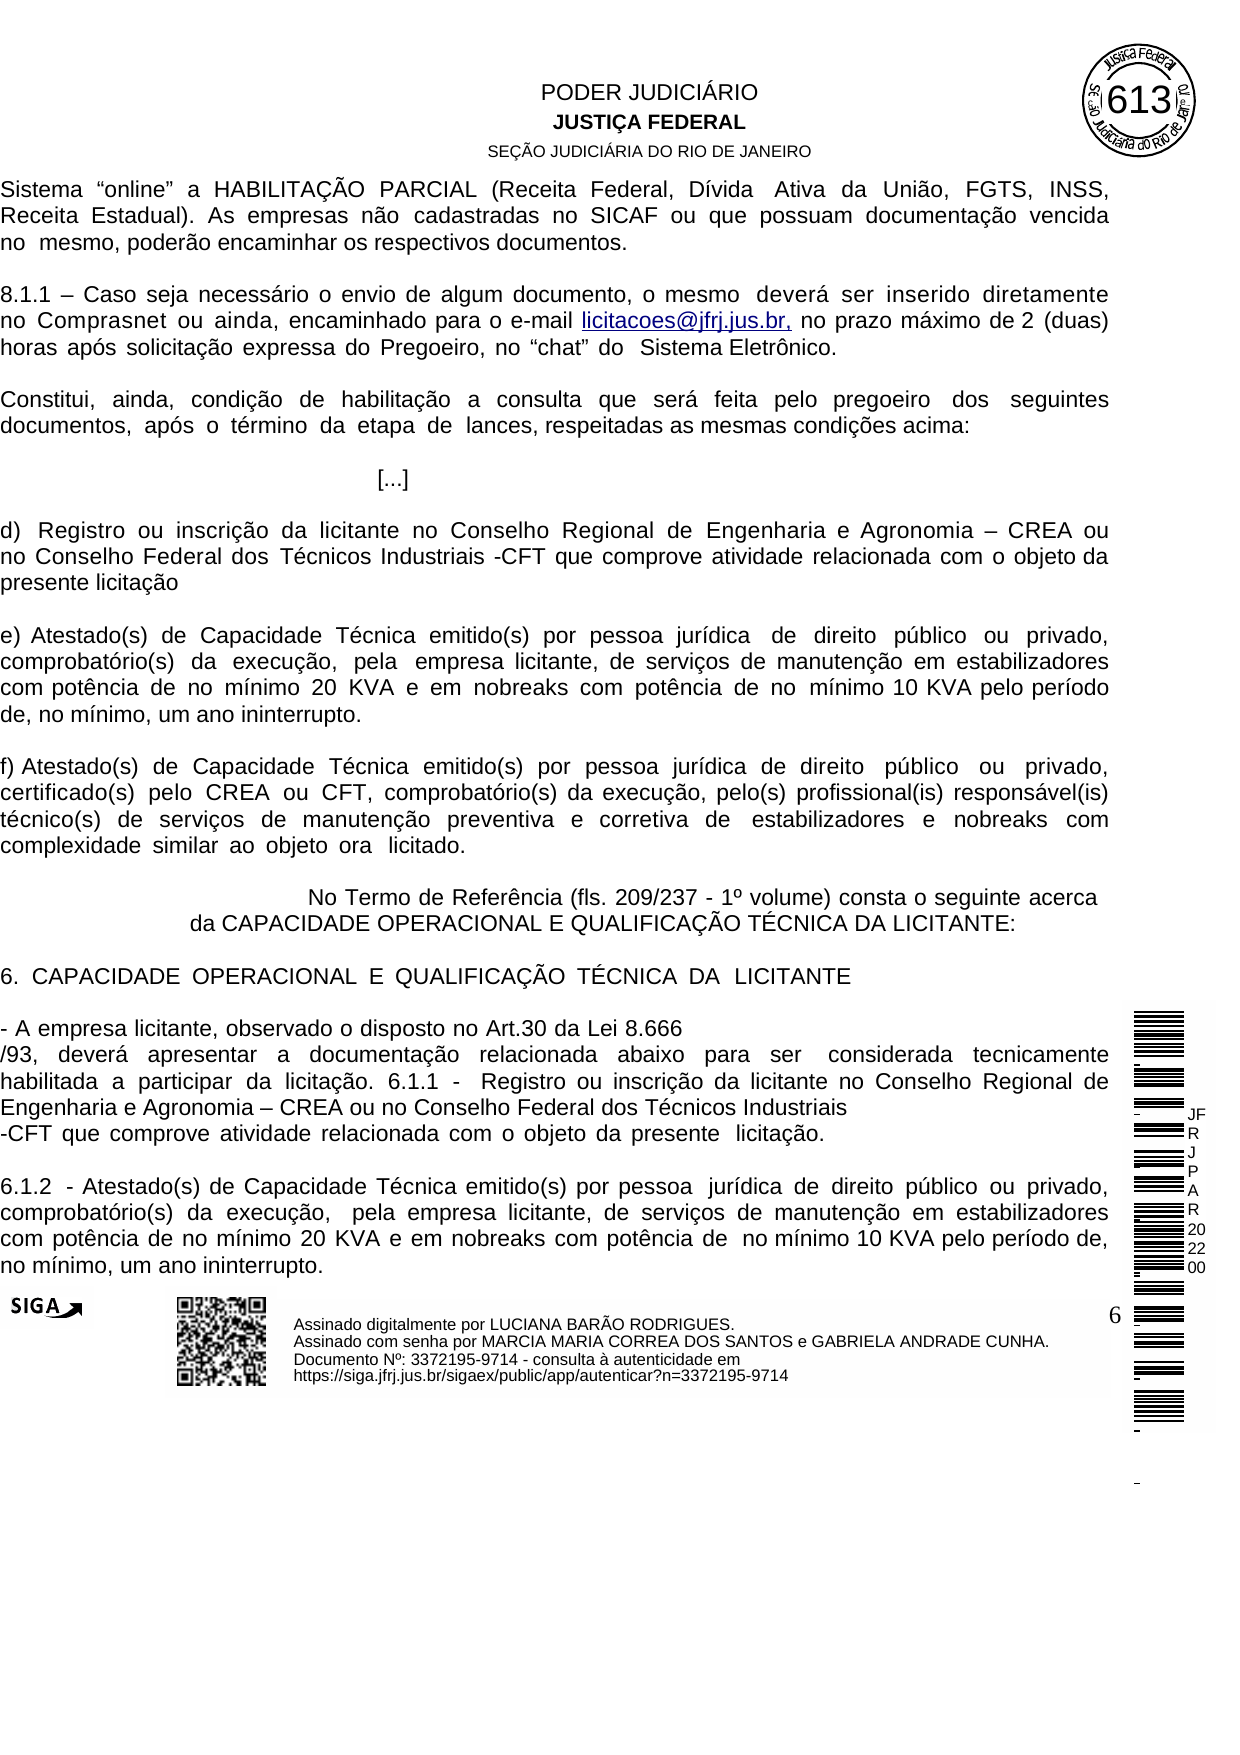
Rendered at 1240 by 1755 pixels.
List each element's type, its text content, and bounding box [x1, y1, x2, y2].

list Registro ou inscrição da licitante no Conselho Regional de Engenharia e Agronomia – CREA ou no Conselho Federal dos Técnicos Industriais -CFT que comprove atividade relacionada com o objeto da presente licitação [0, 517, 1109, 596]
text Sistema “online” a HABILITAÇÃO PARCIAL (Receita Federal, Dívida Ativa da União, FGTS, INSS, Receita Estadual). As empresas não cadastradas no SICAF ou que possuam documentação vencida no mesmo, poderão encaminhar os respectivos documentos. [0, 176, 1109, 255]
text 8.1.1 – Caso seja necessário o envio de algum documento, o mesmo deverá ser inserido diretamente no Comprasnet ou ainda, encaminhado para o e-mail licitacoes@jfrj.jus.br, no prazo máximo de 2 (duas) horas após solicitação expressa do Pregoeiro, no “chat” do Sistema Eletrônico. [0, 281, 1109, 360]
list - Atestado(s) de Capacidade Técnica emitido(s) por pessoa jurídica de direito público ou privado, comprobatório(s) da execução, pela empresa licitante, de serviços de manutenção em estabilizadores com potência de no mínimo 20 KVA e em nobreaks com potência de no mínimo 10 KVA pelo período de, no mínimo, um ano ininterrupto. [0, 1173, 1109, 1278]
text Constitui, ainda, condição de habilitação a consulta que será feita pelo pregoeiro dos seguintes documentos, após o término da etapa de lances, respeitadas as mesmas condições acima: [0, 386, 1109, 439]
list Atestado(s) de Capacidade Técnica emitido(s) por pessoa jurídica de direito público ou privado, certificado(s) pelo CREA ou CFT, comprobatório(s) da execução, pelo(s) profissional(is) responsável(is) técnico(s) de serviços de manutenção preventiva e corretiva de estabilizadores e nobreaks com complexidade similar ao objeto ora licitado. [0, 753, 1109, 858]
text -CFT que comprove atividade relacionada com o objeto da presente licitação. [0, 1120, 1109, 1147]
text e [1180, 96, 1192, 105]
text [...] [377, 464, 1239, 491]
list CAPACIDADE OPERACIONAL E QUALIFICAÇÃO TÉCNICA DA LICITANTE [0, 963, 1109, 989]
list Atestado(s) de Capacidade Técnica emitido(s) por pessoa jurídica de direito público ou privado, comprobatório(s) da execução, pela empresa licitante, de serviços de manutenção em estabilizadores com potência de no mínimo 20 KVA e em nobreaks com potência de no mínimo 10 KVA pelo período de, no mínimo, um ano ininterrupto. [0, 622, 1109, 727]
text ç [1088, 97, 1100, 106]
text No Termo de Referência (fls. 209/237 - 1º volume) consta o seguinte acerca da CAPACIDADE OPERACIONAL E QUALIFICAÇÃO TÉCNICA DA LICITANTE: [189, 884, 1121, 937]
list - A empresa licitante, observado o disposto no Art.30 da Lei 8.666 [0, 1015, 1122, 1041]
text /93, deverá apresentar a documentação relacionada abaixo para ser considerada tecnicamente habilitada a participar da licitação. 6.1.1 - Registro ou inscrição da licitante no Conselho Regional de Engenharia e Agronomia – CREA ou no Conselho Federal dos Técnicos Industriais [0, 1041, 1109, 1120]
text JFRJPAR202200859A [1187, 1104, 1206, 1276]
